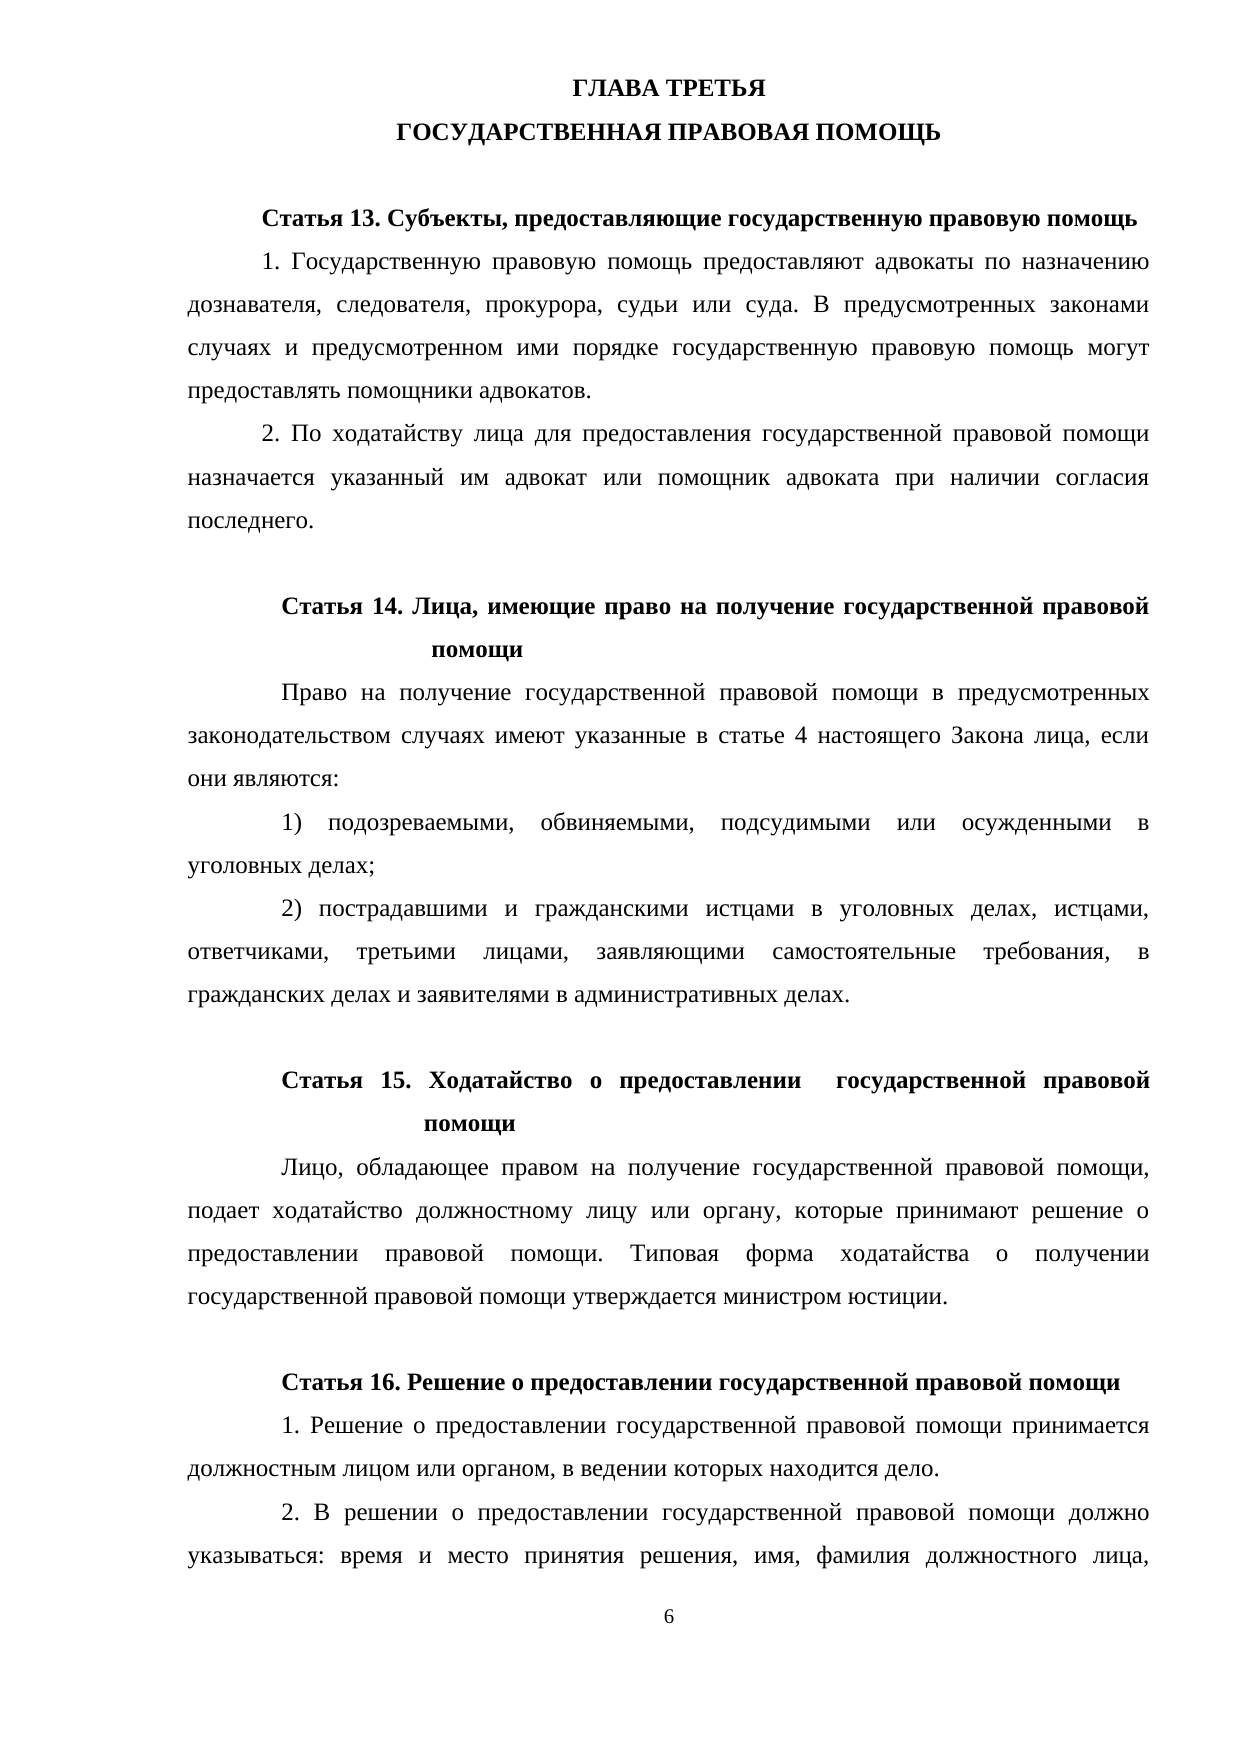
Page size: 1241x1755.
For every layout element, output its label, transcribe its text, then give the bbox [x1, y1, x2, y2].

text Статья 15. Ходатайство о предоставлении государственной правовой помощи [281, 1065, 1150, 1137]
text Лицо, обладающее правом на получение государственной правовой помощи, подает ходатайство должностному лицу или органу, которые принимают решение о предоставлении правовой помощи. Типовая форма ходатайства о получении государственной правовой помощи утверждается министром юстиции. [187, 1152, 1150, 1310]
text ГЛАВА ТРЕТЬЯ [187, 73, 1150, 102]
text 1. Государственную правовую помощь предоставляют адвокаты по назначению дознавателя, следователя, прокурора, судьи или суда. В предусмотренных законами случаях и предусмотренном ими порядке государственную правовую помощь могут предоставлять помощники адвокатов. [187, 246, 1150, 404]
text Статья 16. Решение о предоставлении государственной правовой помощи [281, 1367, 1150, 1396]
text 2) пострадавшими и гражданскими истцами в уголовных делах, истцами, ответчиками, третьими лицами, заявляющими самостоятельные требования, в гражданских делах и заявителями в административных делах. [187, 893, 1150, 1008]
text Статья 13. Субъекты, предоставляющие государственную правовую помощь [187, 203, 1150, 232]
text 2. В решении о предоставлении государственной правовой помощи должно указываться: время и место принятия решения, имя, фамилия должностного лица, [187, 1497, 1150, 1568]
text 1. Решение о предоставлении государственной правовой помощи принимается должностным лицом или органом, в ведении которых находится дело. [187, 1410, 1150, 1482]
text Право на получение государственной правовой помощи в предусмотренных законодательством случаях имеют указанные в статье 4 настоящего Закона лица, если они являются: [187, 677, 1150, 792]
text Статья 14. Лица, имеющие право на получение государственной правовой помощи [281, 591, 1150, 663]
text 1) подозреваемыми, обвиняемыми, подсудимыми или осужденными в уголовных делах; [187, 807, 1150, 878]
text ГОСУДАРСТВЕННАЯ ПРАВОВАЯ ПОМОЩЬ [187, 117, 1150, 145]
text 2. По ходатайству лица для предоставления государственной правовой помощи назначается указанный им адвокат или помощник адвоката при наличии согласия последнего. [187, 418, 1150, 533]
